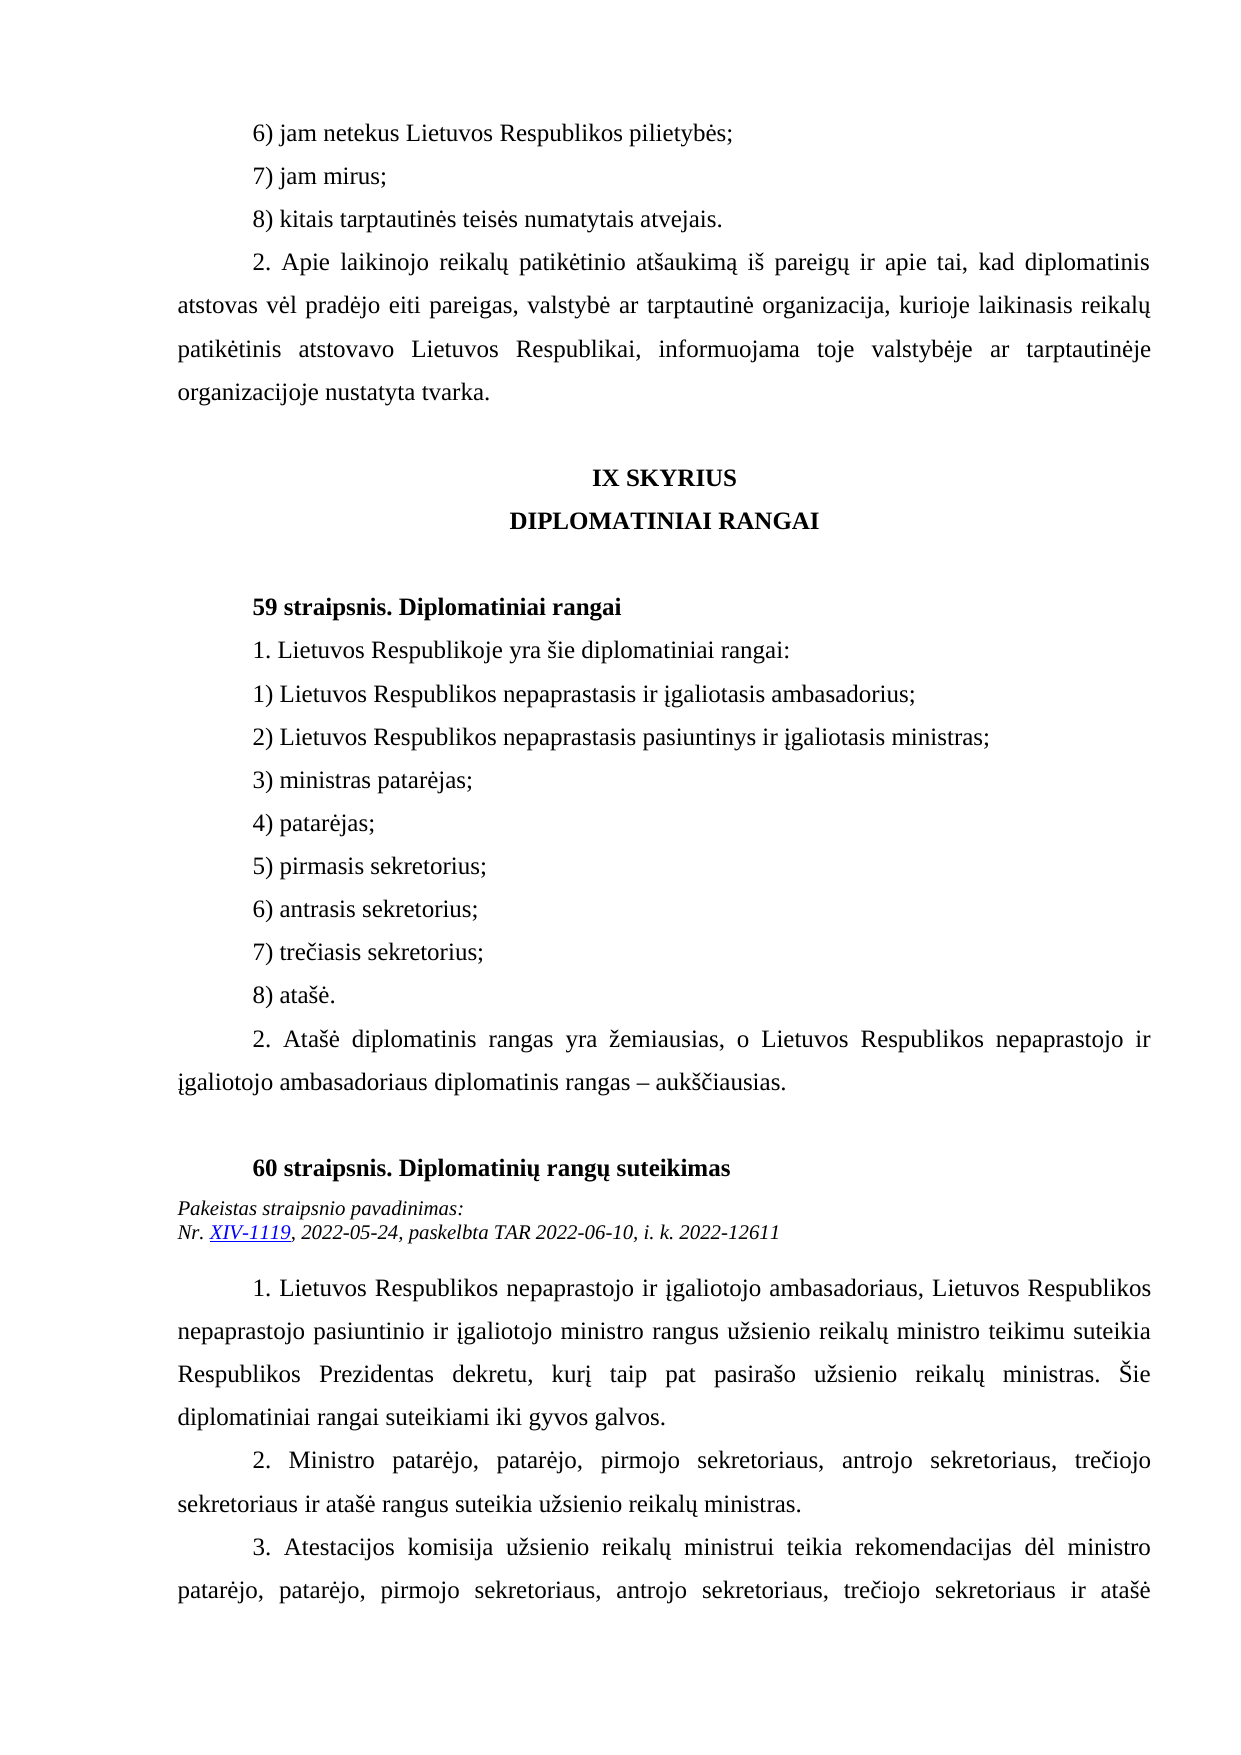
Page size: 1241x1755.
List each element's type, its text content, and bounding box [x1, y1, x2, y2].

text 2. Atašė diplomatinis rangas yra žemiausias, o Lietuvos Respublikos nepaprastojo ir įgaliotojo ambasadoriaus diplomatinis rangas – aukščiausias. [177, 1024, 1152, 1096]
text 2. Apie laikinojo reikalų patikėtinio atšaukimą iš pareigų ir apie tai, kad diplomatinis atstovas vėl pradėjo eiti pareigas, valstybė ar tarptautinė organizacija, kurioje laikinasis reikalų patikėtinis atstovavo Lietuvos Respublikai, informuojama toje valstybėje ar tarptautinėje organizacijoje nustatyta tvarka. [177, 247, 1152, 406]
text 6) antrasis sekretorius; [177, 894, 1152, 923]
text IX SKYRIUS [177, 463, 1152, 492]
text 5) pirmasis sekretorius; [177, 851, 1152, 880]
text Pakeistas straipsnio pavadinimas: [177, 1196, 1152, 1220]
text DIPLOMATINIAI RANGAI [177, 506, 1152, 535]
text Nr. XIV-1119, 2022-05-24, paskelbta TAR 2022-06-10, i. k. 2022-12611 [177, 1220, 1152, 1244]
text 6) jam netekus Lietuvos Respublikos pilietybės; [177, 118, 1152, 147]
text 3) ministras patarėjas; [177, 765, 1152, 794]
text 60 straipsnis. Diplomatinių rangų suteikimas [177, 1153, 1152, 1182]
text 4) patarėjas; [177, 808, 1152, 837]
text 59 straipsnis. Diplomatiniai rangai [177, 592, 1152, 621]
text 1. Lietuvos Respublikos nepaprastojo ir įgaliotojo ambasadoriaus, Lietuvos Respublikos nepaprastojo pasiuntinio ir įgaliotojo ministro rangus užsienio reikalų ministro teikimu suteikia Respublikos Prezidentas dekretu, kurį taip pat pasirašo užsienio reikalų ministras. Šie diplomatiniai rangai suteikiami iki gyvos galvos. [177, 1273, 1152, 1431]
text 2. Ministro patarėjo, patarėjo, pirmojo sekretoriaus, antrojo sekretoriaus, trečiojo sekretoriaus ir atašė rangus suteikia užsienio reikalų ministras. [177, 1446, 1152, 1517]
text 7) jam mirus; [177, 161, 1152, 190]
text 8) kitais tarptautinės teisės numatytais atvejais. [177, 204, 1152, 233]
text 3. Atestacijos komisija užsienio reikalų ministrui teikia rekomendacijas dėl ministro patarėjo, patarėjo, pirmojo sekretoriaus, antrojo sekretoriaus, trečiojo sekretoriaus ir atašė [177, 1532, 1152, 1604]
text 7) trečiasis sekretorius; [177, 937, 1152, 966]
text 8) atašė. [177, 981, 1152, 1009]
text 1. Lietuvos Respublikoje yra šie diplomatiniai rangai: [177, 636, 1152, 664]
text 1) Lietuvos Respublikos nepaprastasis ir įgaliotasis ambasadorius; [177, 679, 1152, 707]
text 2) Lietuvos Respublikos nepaprastasis pasiuntinys ir įgaliotasis ministras; [177, 722, 1152, 751]
